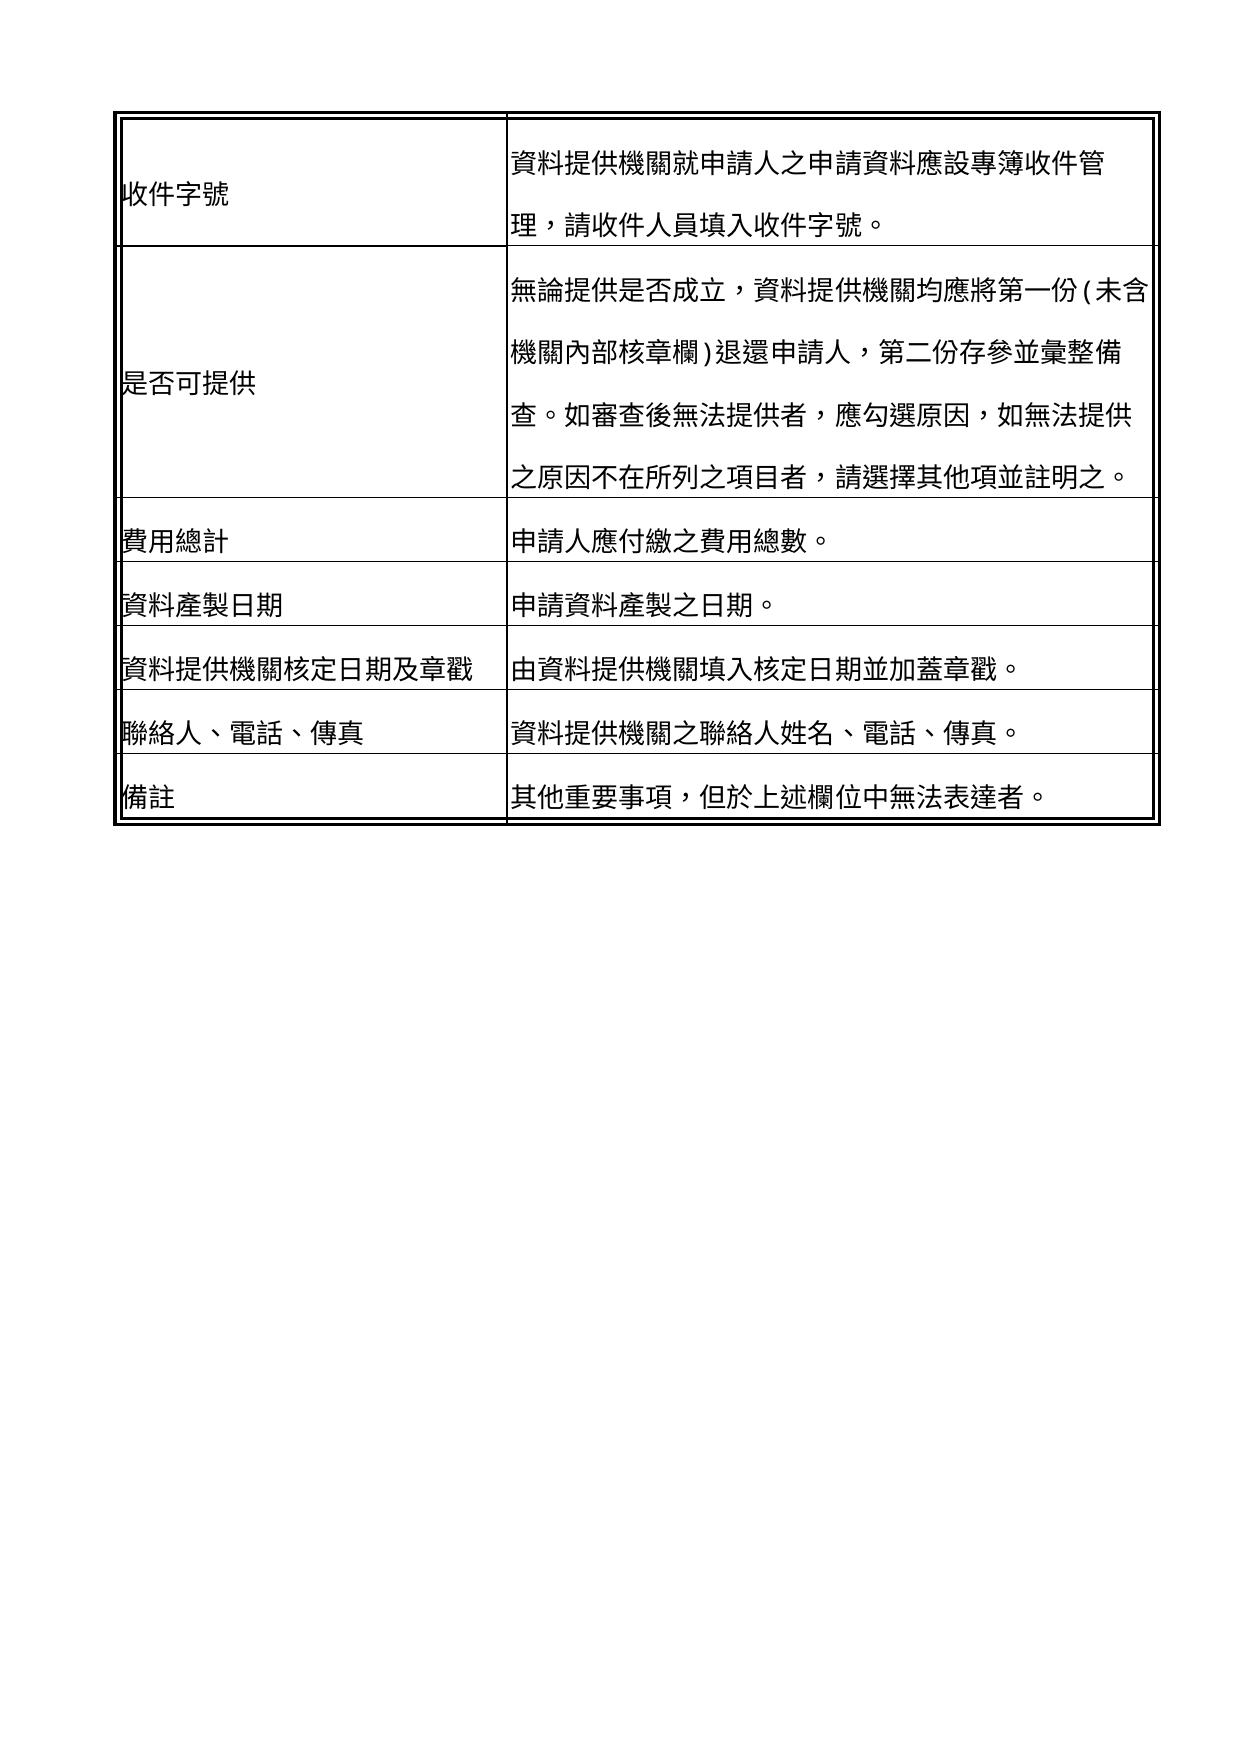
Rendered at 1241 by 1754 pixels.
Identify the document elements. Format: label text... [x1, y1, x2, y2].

table_cell 資料產製日期 [123, 562, 506, 624]
table_cell 其他重要事項，但於上述欄位中無法表達者。 [508, 754, 1152, 817]
table_cell 聯絡人、電話、傳真 [123, 690, 506, 753]
table_cell 資料提供機關之聯絡人姓名、電話、傳真。 [508, 690, 1152, 753]
table_cell 費用總計 [123, 498, 506, 561]
table_cell 申請資料產製之日期。 [508, 562, 1152, 624]
table_cell 是否可提供 [123, 247, 506, 496]
table_cell 申請人應付繳之費用總數。 [508, 498, 1152, 561]
table_cell 無論提供是否成立，資料提供機關均應將第一份(未含機關內部核章欄)退還申請人，第二份存參並彙整備查。如審查後無法提供者，應勾選原因，如無法提供之原因不在所列之項目者，請選擇其他項並註明之。 [508, 246, 1152, 496]
table_cell 由資料提供機關填入核定日期並加蓋章戳。 [508, 626, 1152, 689]
table_cell 備註 [123, 754, 506, 817]
table_cell 資料提供機關核定日期及章戳 [123, 626, 506, 689]
table_header 資料提供機關就申請人之申請資料應設專簿收件管理，請收件人員填入收件字號。 [508, 114, 1156, 245]
table_header 收件字號 [118, 114, 506, 245]
